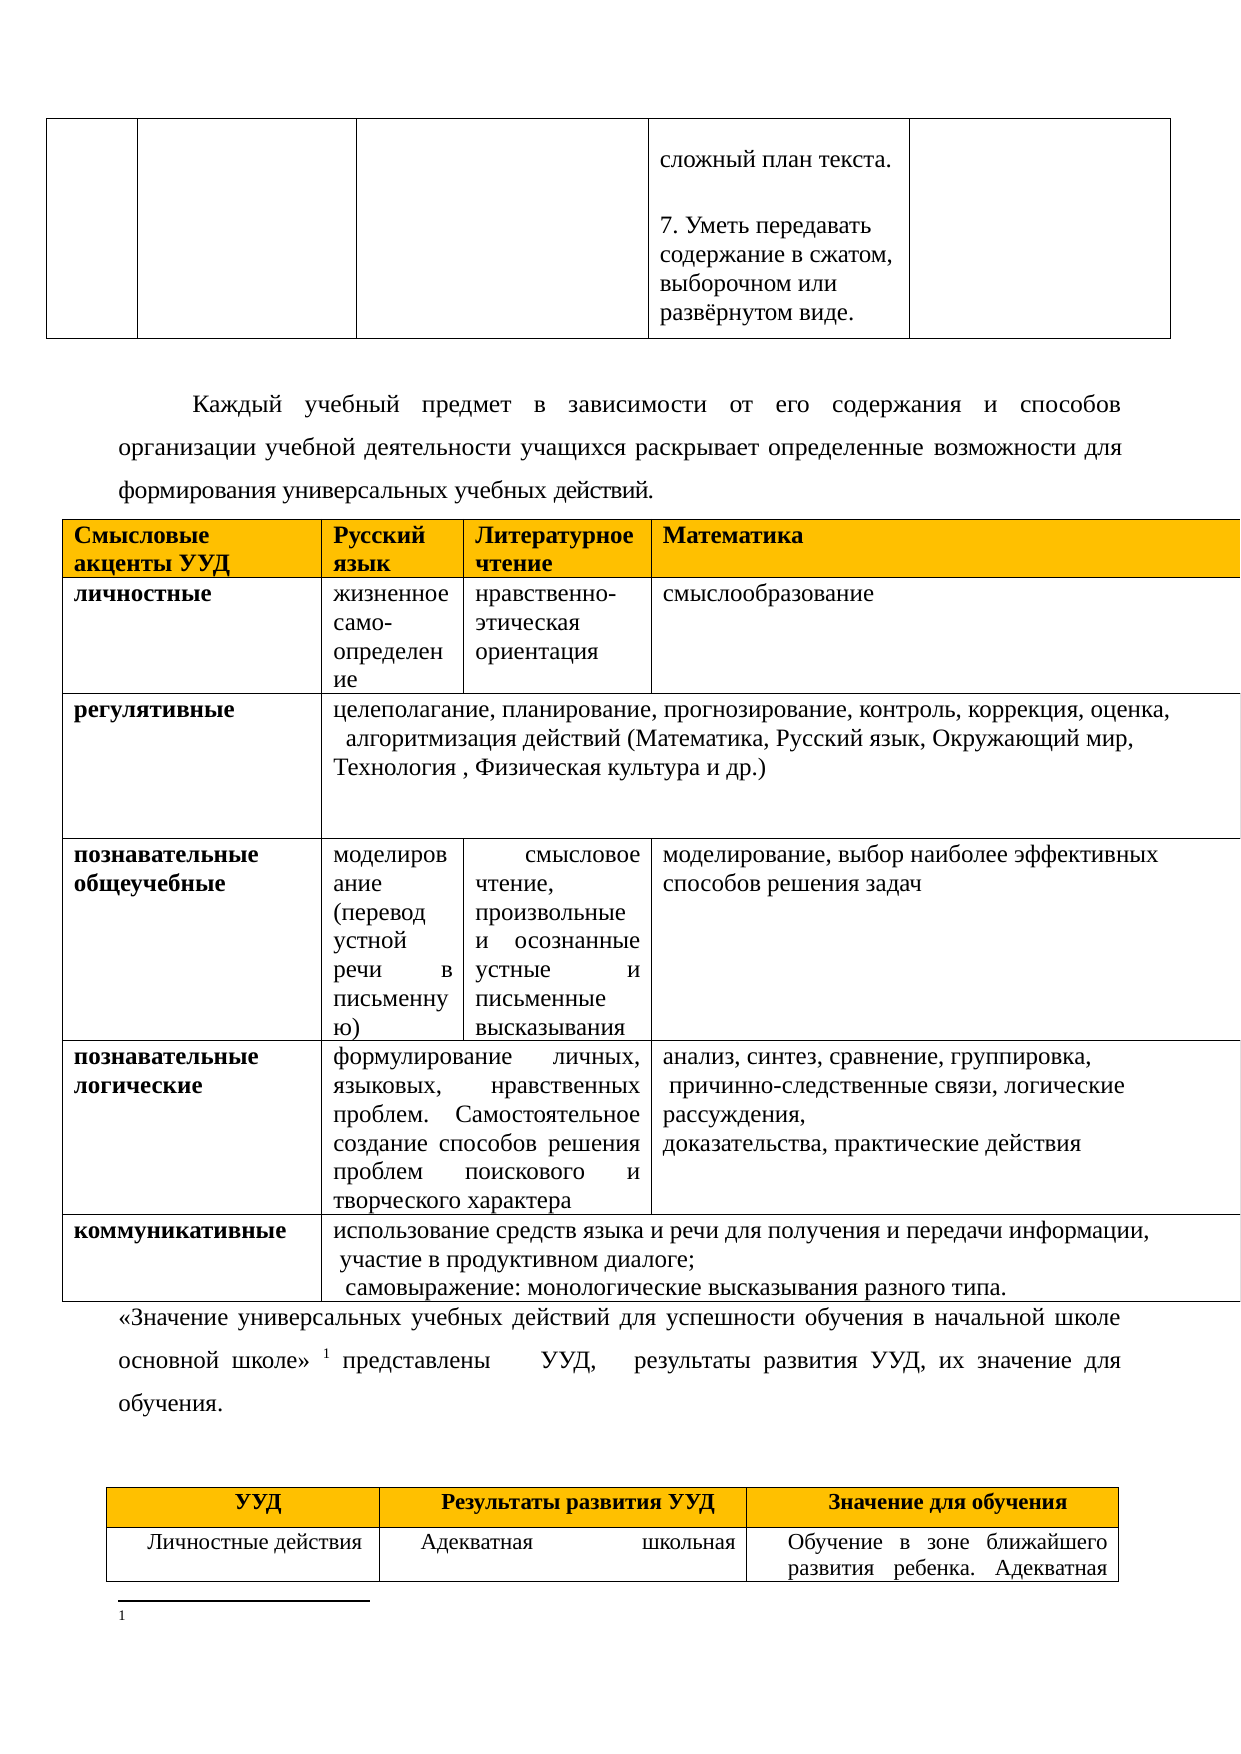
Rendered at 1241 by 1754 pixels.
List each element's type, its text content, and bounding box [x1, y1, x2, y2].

table_header Значение для обучения [747, 1488, 1118, 1527]
table_header Литературное чтение [464, 520, 651, 577]
table_cell использование средств языка и речи для получения и передачи информации, участие в продуктивном диалоге; самовыражение: монологические высказывания разного типа. [322, 1215, 1240, 1301]
table_cell коммуникативные [63, 1215, 321, 1301]
text Каждый учебный предмет в зависимости от его содержания и способов организации учебной деятельности учащихся раскрывает определенные возможности для формирования универсальных учебных действий. [118, 389, 1122, 504]
table_header Математика [652, 520, 1240, 577]
table_cell [910, 119, 1170, 338]
table_cell Адекватная школьная [380, 1528, 746, 1581]
table_cell смыслообразование [652, 578, 1240, 693]
table_cell смысловое чтение, произвольные и осознанные устные и письменные высказывания [464, 839, 651, 1040]
table_cell формулирование личных, языковых, нравственных проблем. Самостоятельное создание способов решения проблем поискового и творческого характера [322, 1041, 651, 1214]
table_cell [47, 119, 137, 338]
table_cell жизненное само- определение [322, 578, 463, 693]
text «Значение универсальных учебных действий для успешности обучения в начальной школе основной школе» представлены УУД, результаты развития УУД, их значение для обучения. [118, 1302, 1122, 1417]
table_header Смысловые акценты УУД [63, 520, 321, 577]
table_cell моделирование, выбор наиболее эффективных способов решения задач [652, 839, 1240, 1040]
table_header Результаты развития УУД [380, 1488, 746, 1527]
table_cell сложный план текста. 7. Уметь передавать содержание в сжатом, выборочном или развёрнутом виде. [649, 119, 909, 338]
table_header Русский язык [322, 520, 463, 577]
table_cell регулятивные [63, 694, 321, 838]
table_cell целеполагание, планирование, прогнозирование, контроль, коррекция, оценка, алгоритмизация действий (Математика, Русский язык, Окружающий мир, Технология , Физическая культура и др.) [322, 694, 1240, 838]
table_cell познавательные общеучебные [63, 839, 321, 1040]
table_header УУД [107, 1488, 379, 1527]
table_cell познавательные логические [63, 1041, 321, 1214]
table_cell Обучение в зоне ближайшего развития ребенка. Адекватная [747, 1528, 1118, 1581]
table_cell [138, 119, 356, 338]
table_cell нравственно-этическая ориентация [464, 578, 651, 693]
table_cell [357, 119, 648, 338]
table_cell моделирование (перевод устной речи в письменную) [322, 839, 463, 1040]
table_cell Личностные действия [107, 1528, 379, 1581]
table_cell личностные [63, 578, 321, 693]
table_cell анализ, синтез, сравнение, группировка, причинно-следственные связи, логические рассуждения, доказательства, практические действия [652, 1041, 1240, 1214]
